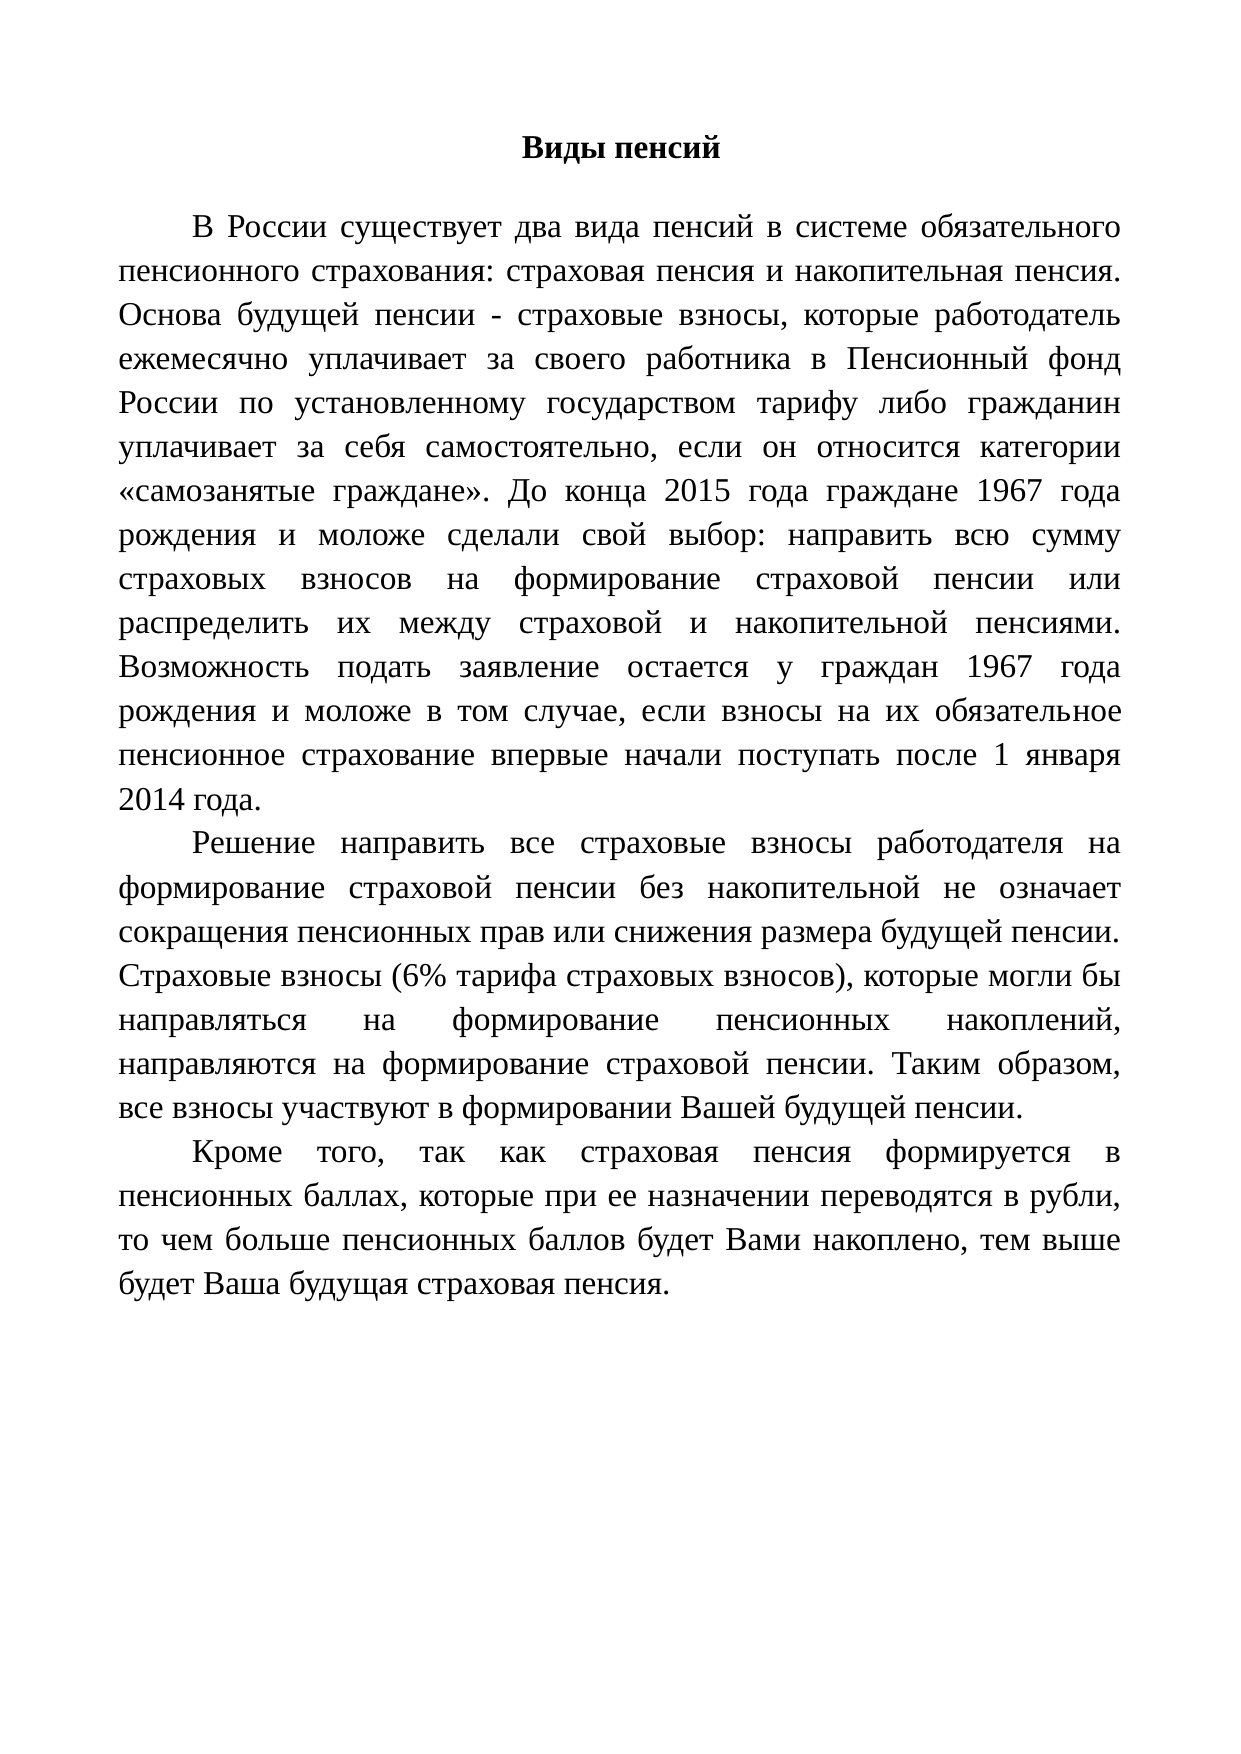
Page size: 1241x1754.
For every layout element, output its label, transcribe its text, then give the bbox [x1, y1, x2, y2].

text Решение направить все страховые взносы работодателя на формирование страховой пенсии без накопительной не означает сокращения пенсионных прав или снижения размера будущей пенсии. [118, 823, 1122, 949]
text Виды пенсий [120, 139, 1122, 164]
text В России существует два вида пенсий в системе обязательного пенсионного страхования: страховая пенсия и накопительная пенсия. Основа будущей пенсии - страховые взносы, которые работодатель ежемесячно уплачивает за своего работника в Пенсионный фонд России по установленному государством тарифу либо гражданин уплачивает за себя самостоятельно, если он относится категории «самозанятые граждане». До конца 2015 года граждане 1967 года рождения и моложе сделали свой выбор: направить всю сумму страховых взносов на формирование страховой пенсии или распределить их между страховой и накопительной пенсиями. Возможность подать заявление остается у граждан 1967 года рождения и моложе в том случае, если взносы на их обязательное пенсионное страхование впервые начали поступать после 1 января 2014 года. [118, 206, 1122, 817]
text Кроме того, так как страховая пенсия формируется в пенсионных баллах, которые при ее назначении переводятся в рубли, то чем больше пенсионных баллов будет Вами накоплено, тем выше будет Ваша будущая страховая пенсия. [118, 1131, 1122, 1302]
text Страховые взносы (6% тарифа страховых взносов), которые могли бы направляться на формирование пенсионных накоплений, направляются на формирование страховой пенсии. Таким образом, все взносы участвуют в формировании Вашей будущей пенсии. [118, 955, 1122, 1126]
